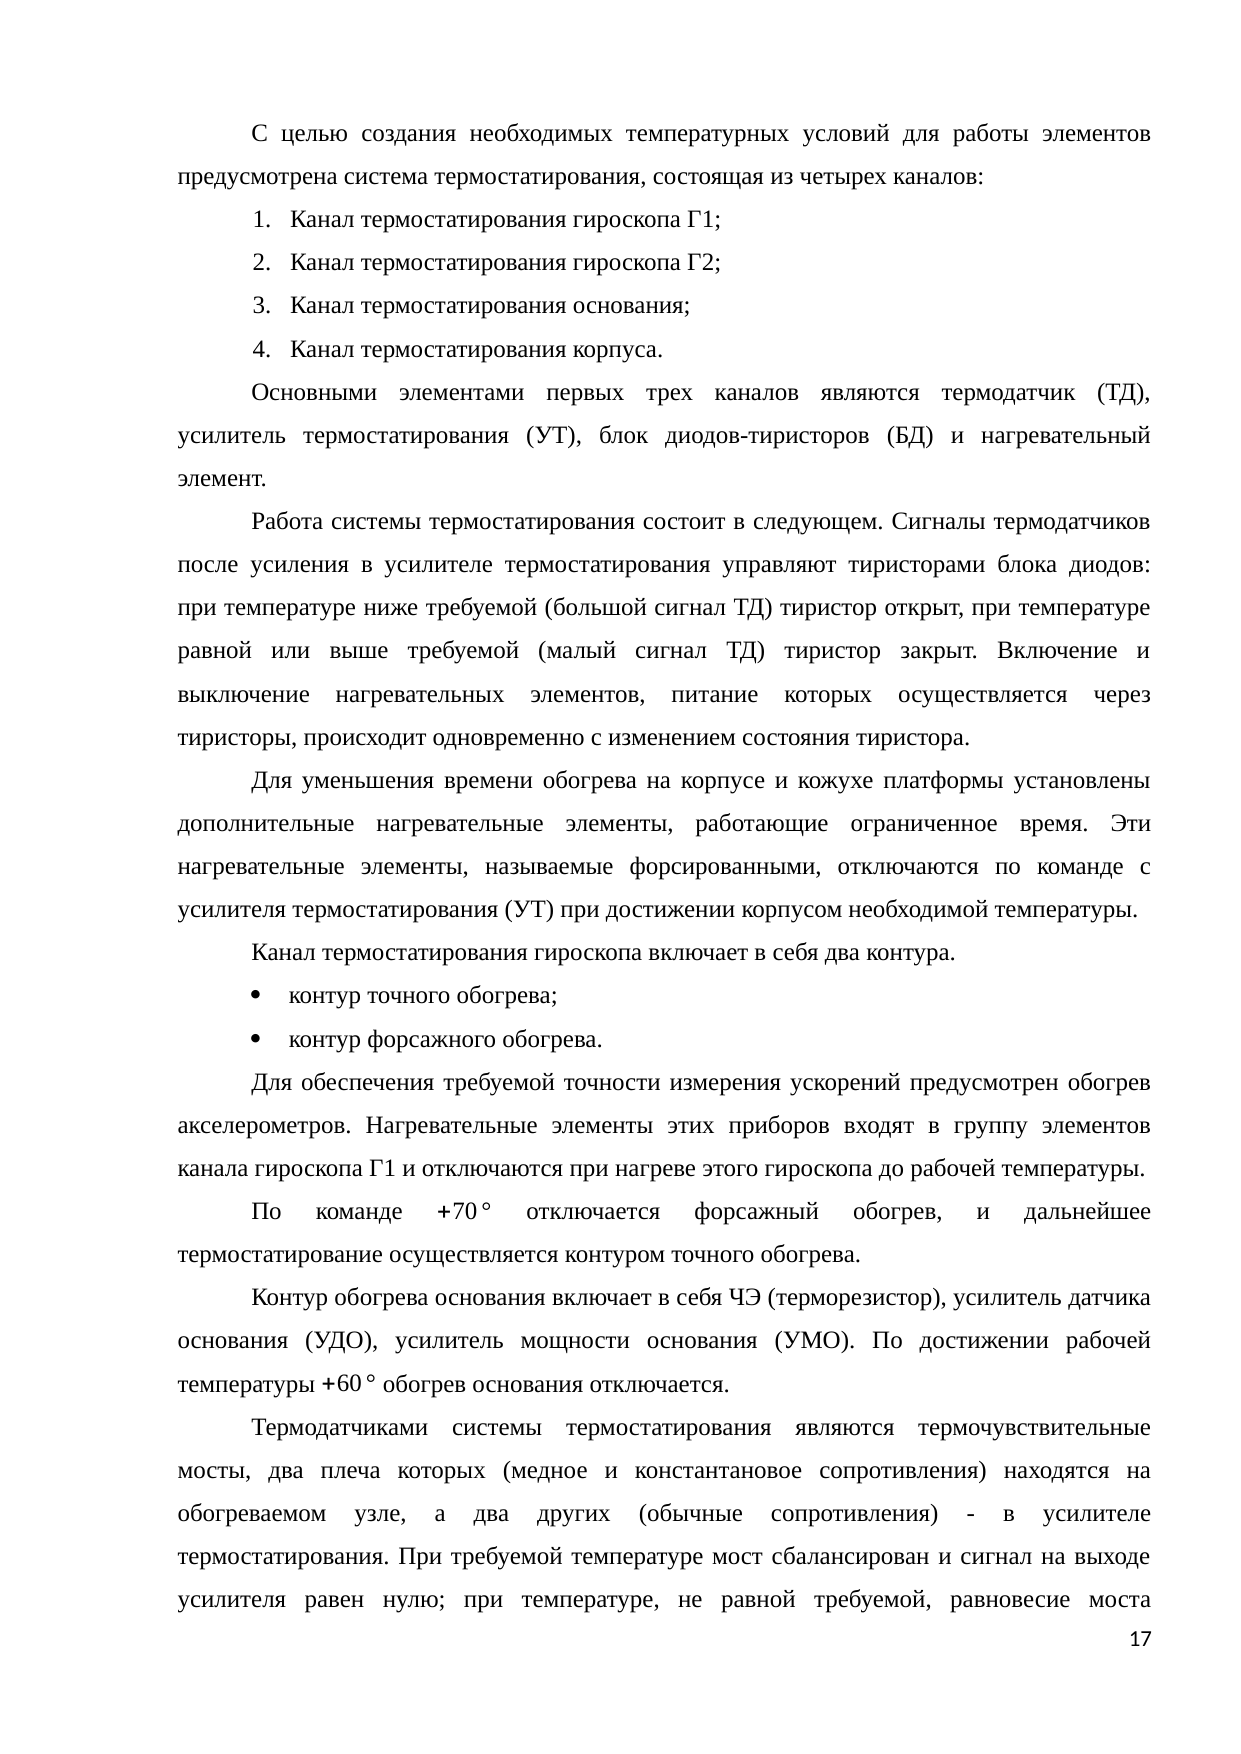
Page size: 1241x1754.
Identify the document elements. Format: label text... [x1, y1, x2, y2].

text По команде отключается форсажный обогрев, и дальнейшее термостатирование осуществляется контуром точного обогрева. [177, 1196, 1152, 1268]
text Для обеспечения требуемой точности измерения ускорений предусмотрен обогрев акселерометров. Нагревательные элементы этих приборов входят в группу элементов канала гироскопа Г1 и отключаются при нагреве этого гироскопа до рабочей температуры. [177, 1067, 1152, 1182]
list Канал термостатирования гироскопа Г1; [252, 204, 1152, 233]
text Работа системы термостатирования состоит в следующем. Сигналы термодатчиков после усиления в усилителе термостатирования управляют тиристорами блока диодов: при температуре ниже требуемой (большой сигнал ТД) тиристор открыт, при температуре равной или выше требуемой (малый сигнал ТД) тиристор закрыт. Включение и выключение нагревательных элементов, питание которых осуществляется через тиристоры, происходит одновременно с изменением состояния тиристора. [177, 506, 1152, 751]
text Канал термостатирования гироскопа включает в себя два контура. [177, 937, 1152, 966]
text С целью создания необходимых температурных условий для работы элементов предусмотрена система термостатирования, состоящая из четырех каналов: [177, 118, 1152, 190]
text Основными элементами первых трех каналов являются термодатчик (ТД), усилитель термостатирования (УТ), блок диодов-тиристоров (БД) и нагревательный элемент. [177, 377, 1152, 492]
list Канал термостатирования основания; [252, 291, 1152, 319]
text Термодатчиками системы термостатирования являются термочувствительные мосты, два плеча которых (медное и константановое сопротивления) находятся на обогреваемом узле, а два других (обычные сопротивления) - в усилителе термостатирования. При требуемой температуре мост сбалансирован и сигнал на выходе усилителя равен нулю; при температуре, не равной требуемой, равновесие моста [177, 1412, 1152, 1613]
text Для уменьшения времени обогрева на корпусе и кожухе платформы установлены дополнительные нагревательные элементы, работающие ограниченное время. Эти нагревательные элементы, называемые форсированными, отключаются по команде с усилителя термостатирования (УТ) при достижении корпусом необходимой температуры. [177, 765, 1152, 923]
text Контур обогрева основания включает в себя ЧЭ (терморезистор), усилитель датчика основания (УДО), усилитель мощности основания (УМО). По достижении рабочей температуры обогрев основания отключается. [177, 1282, 1152, 1397]
list контур точного обогрева; [251, 981, 1152, 1009]
list Канал термостатирования корпуса. [252, 334, 1152, 362]
list Канал термостатирования гироскопа Г2; [252, 247, 1152, 276]
list контур форсажного обогрева. [251, 1024, 1152, 1052]
